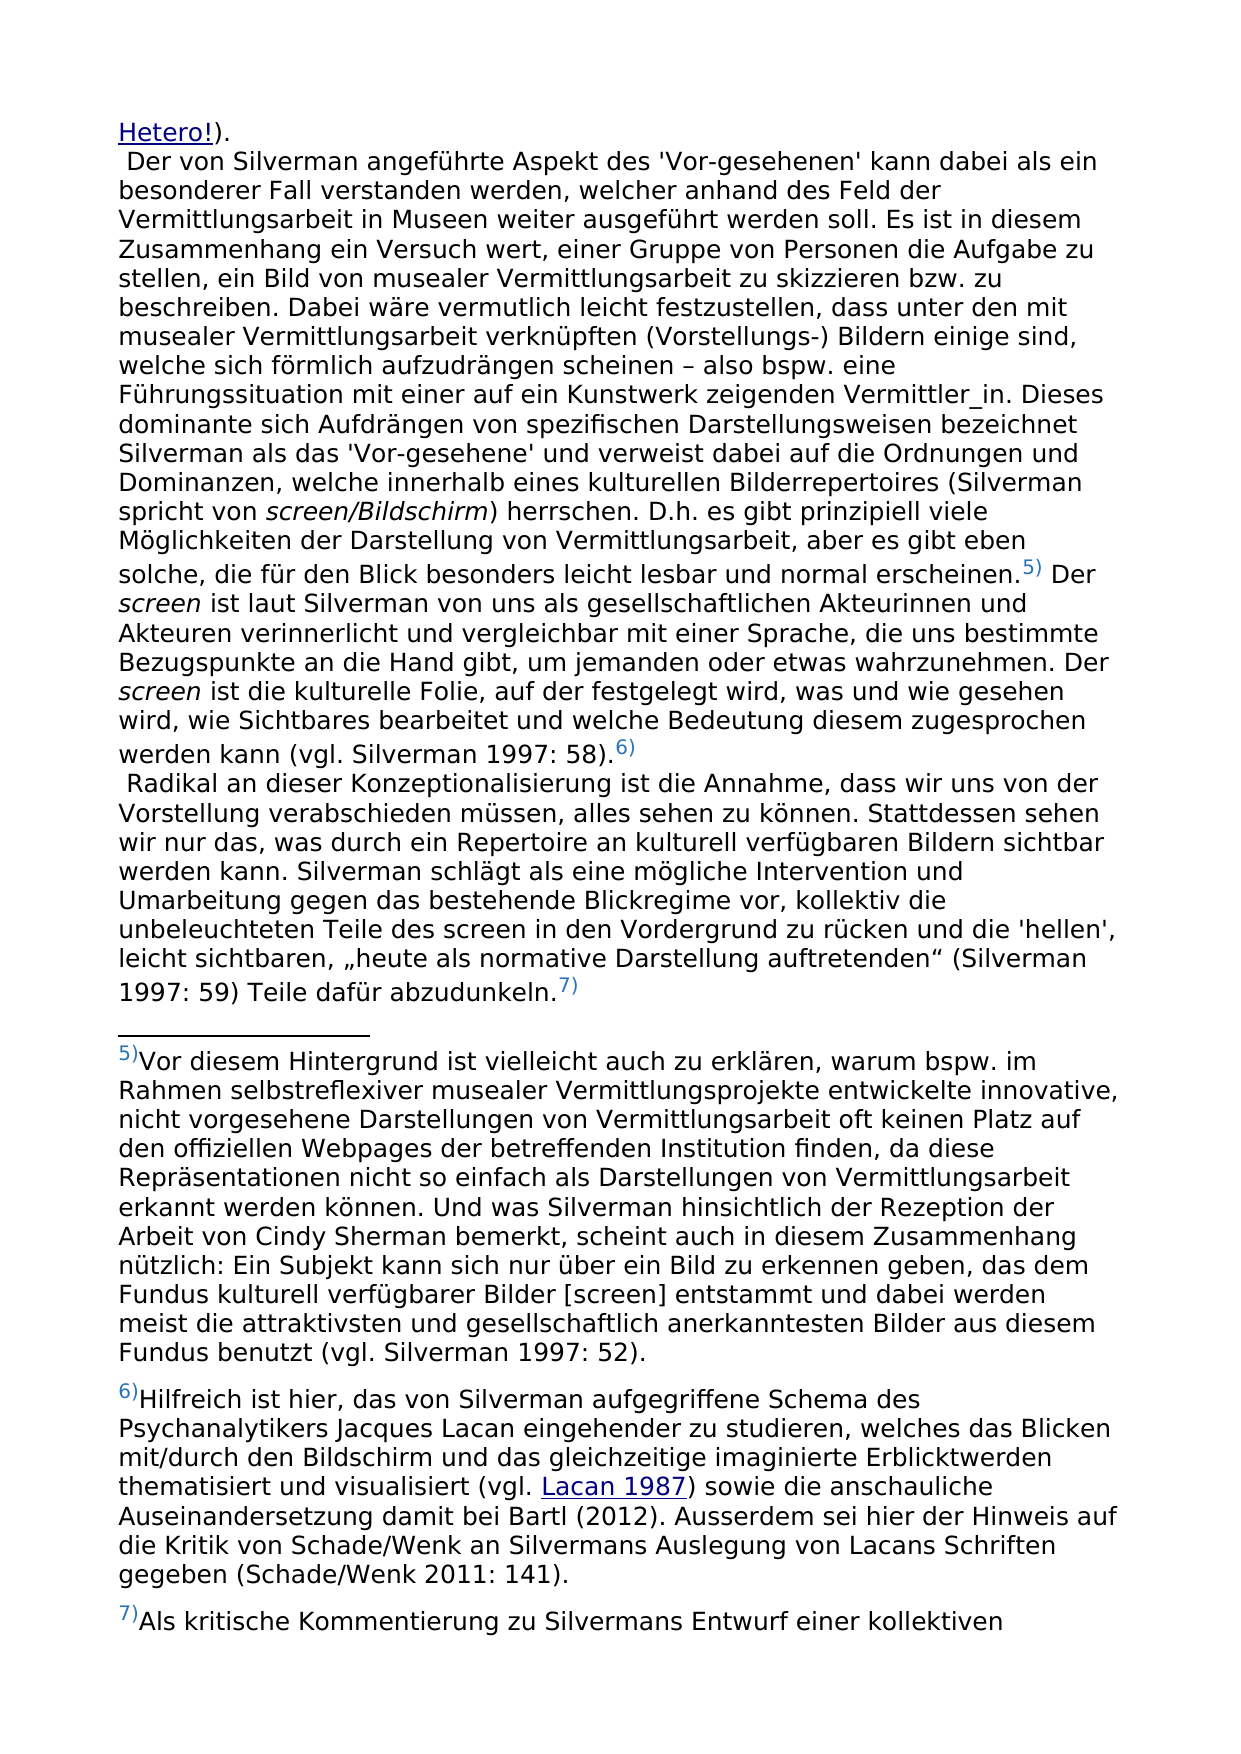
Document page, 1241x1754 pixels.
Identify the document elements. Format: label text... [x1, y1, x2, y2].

text Hilfreich ist hier, das von Silverman aufgegriffene Schema des Psychanalytikers Jacques Lacan eingehender zu studieren, welches das Blicken mit/durch den Bildschirm und das gleichzeitige imaginierte Erblicktwerden thematisiert und visualisiert (vgl. Lacan 1987) sowie die anschauliche Auseinandersetzung damit bei Bartl (2012). Ausserdem sei hier der Hinweis auf die Kritik von Schade/Wenk an Silvermans Auslegung von Lacans Schriften gegeben (Schade/Wenk 2011: 141). [118, 1380, 1122, 1589]
text Vor diesem Hintergrund ist vielleicht auch zu erklären, warum bspw. im Rahmen selbstreflexiver musealer Vermittlungsprojekte entwickelte innovative, nicht vorgesehene Darstellungen von Vermittlungsarbeit oft keinen Platz auf den offiziellen Webpages der betreffenden Institution finden, da diese Repräsentationen nicht so einfach als Darstellungen von Vermittlungsarbeit erkannt werden können. Und was Silverman hinsichtlich der Rezeption der Arbeit von Cindy Sherman bemerkt, scheint auch in diesem Zusammenhang nützlich: Ein Subjekt kann sich nur über ein Bild zu erkennen geben, das dem Fundus kulturell verfügbarer Bilder [screen] entstammt und dabei werden meist die attraktivsten und gesellschaftlich anerkanntesten Bilder aus diesem Fundus benutzt (vgl. Silverman 1997: 52). [118, 1042, 1122, 1368]
text Als kritische Kommentierung zu Silvermans Entwurf einer kollektiven [118, 1602, 1122, 1636]
text Der Blick spielt bei der Konzeptionalisierung des Begriffs Blickregime durch Kaja Silverman eine zentrale Rolle, welche als Filmtheoretikerin psychoanalytische und semiologische Ansätze bspw. von Jacques Lacan und Roland Barthes diskutiert und weiterdenkt (vgl. Silverman 1997). Silverman unterscheidet – im Anschluss an Lacan – hierfür Sehen als sinnlichen Akt (look) von Blicken/Erblicken (gaze). Dabei verweist sie auf die Wirkmächtigkeit kollektivierter Blickweisen und spricht aufgrund deren regulierender, normativer und kontrollierender Wirkung von einem Blickregime (gaze). Denn der Blick verlangt spezifische Darstellungsweisen, um erblicken zu können. Im Umkehrschluss heisst das für jemanden, die_der erblickt werden will, sich diesem Diktat des Blickregimes zu unterwerfen, sich an die geforderten Darstellungsparameter zu halten oder zumindest sich dazu zu verhalten. Beispielsweise muss eine Person, um als 'Mann' erblickt zu werden, auch männliche Attribute 'besitzen' oder besser zu sehen geben (können) – also die für Männlichkeit vorgesehenen Merkmale in Bezug auf den Körper, die Körperhaltung, die Frisur, die Kleidung, die Stimme etc. Das Blickregime reguliert Darstellungen nach seiner durch den gesellschaftlichen Kontext mitbestimmten Logik (vgl. Silverman 1997: 58). Nicht erblickt zu werden, geht mit nicht erkannt und leider allzu oft auch mit nicht anerkannt zu werden einher. Die Macht und die Unzulänglichkeit des Blickregimes zeigt sich daran, dass nur das 'Vor-gesehene' leicht (an)erkannt werden kann (Vgl. dazu Hey Hetero!). Der von Silverman angeführte Aspekt des 'Vor-gesehenen' kann dabei als ein besonderer Fall verstanden werden, welcher anhand des Feld der Vermittlungsarbeit in Museen weiter ausgeführt werden soll. Es ist in diesem Zusammenhang ein Versuch wert, einer Gruppe von Personen die Aufgabe zu stellen, ein Bild von musealer Vermittlungsarbeit zu skizzieren bzw. zu beschreiben. Dabei wäre vermutlich leicht festzustellen, dass unter den mit musealer Vermittlungsarbeit verknüpften (Vorstellungs-) Bildern einige sind, welche sich förmlich aufzudrängen scheinen – also bspw. eine Führungssituation mit einer auf ein Kunstwerk zeigenden Vermittler_in. Dieses dominante sich Aufdrängen von spezifischen Darstellungsweisen bezeichnet Silverman als das 'Vor-gesehene' und verweist dabei auf die Ordnungen und Dominanzen, welche innerhalb eines kulturellen Bilderrepertoires (Silverman spricht von screen/Bildschirm) herrschen. D.h. es gibt prinzipiell viele Möglichkeiten der Darstellung von Vermittlungsarbeit, aber es gibt eben solche, die für den Blick besonders leicht lesbar und normal erscheinen. Der screen ist laut Silverman von uns als gesellschaftlichen Akteurinnen und Akteuren verinnerlicht und vergleichbar mit einer Sprache, die uns bestimmte Bezugspunkte an die Hand gibt, um jemanden oder etwas wahrzunehmen. Der screen ist die kulturelle Folie, auf der festgelegt wird, was und wie gesehen wird, wie Sichtbares bearbeitet und welche Bedeutung diesem zugesprochen werden kann (vgl. Silverman 1997: 58). Radikal an dieser Konzeptionalisierung ist die Annahme, dass wir uns von der Vorstellung verabschieden müssen, alles sehen zu können. Stattdessen sehen wir nur das, was durch ein Repertoire an kulturell verfügbaren Bildern sichtbar werden kann. Silverman schlägt als eine mögliche Intervention und Umarbeitung gegen das bestehende Blickregime vor, kollektiv die unbeleuchteten Teile des screen in den Vordergrund zu rücken und die 'hellen', leicht sichtbaren, „heute als normative Darstellung auftretenden“ (Silverman 1997: 59) Teile dafür abzudunkeln. In diesem Zusammenhang soll auch auf die Arbeit der Kunstvermittler_in Nanna Lüth verwiesen werden, welche in/mit ihren Vermittlungsprojekten versucht ein ungehorsames Sehen zu entfalten (vgl. Lüth 2011:77f.), sowie auf die edukativ-aktivistische Arbeit von The Pinky Show mit ihrem Comic Shampoo Bottle Story. [118, 118, 1122, 1008]
